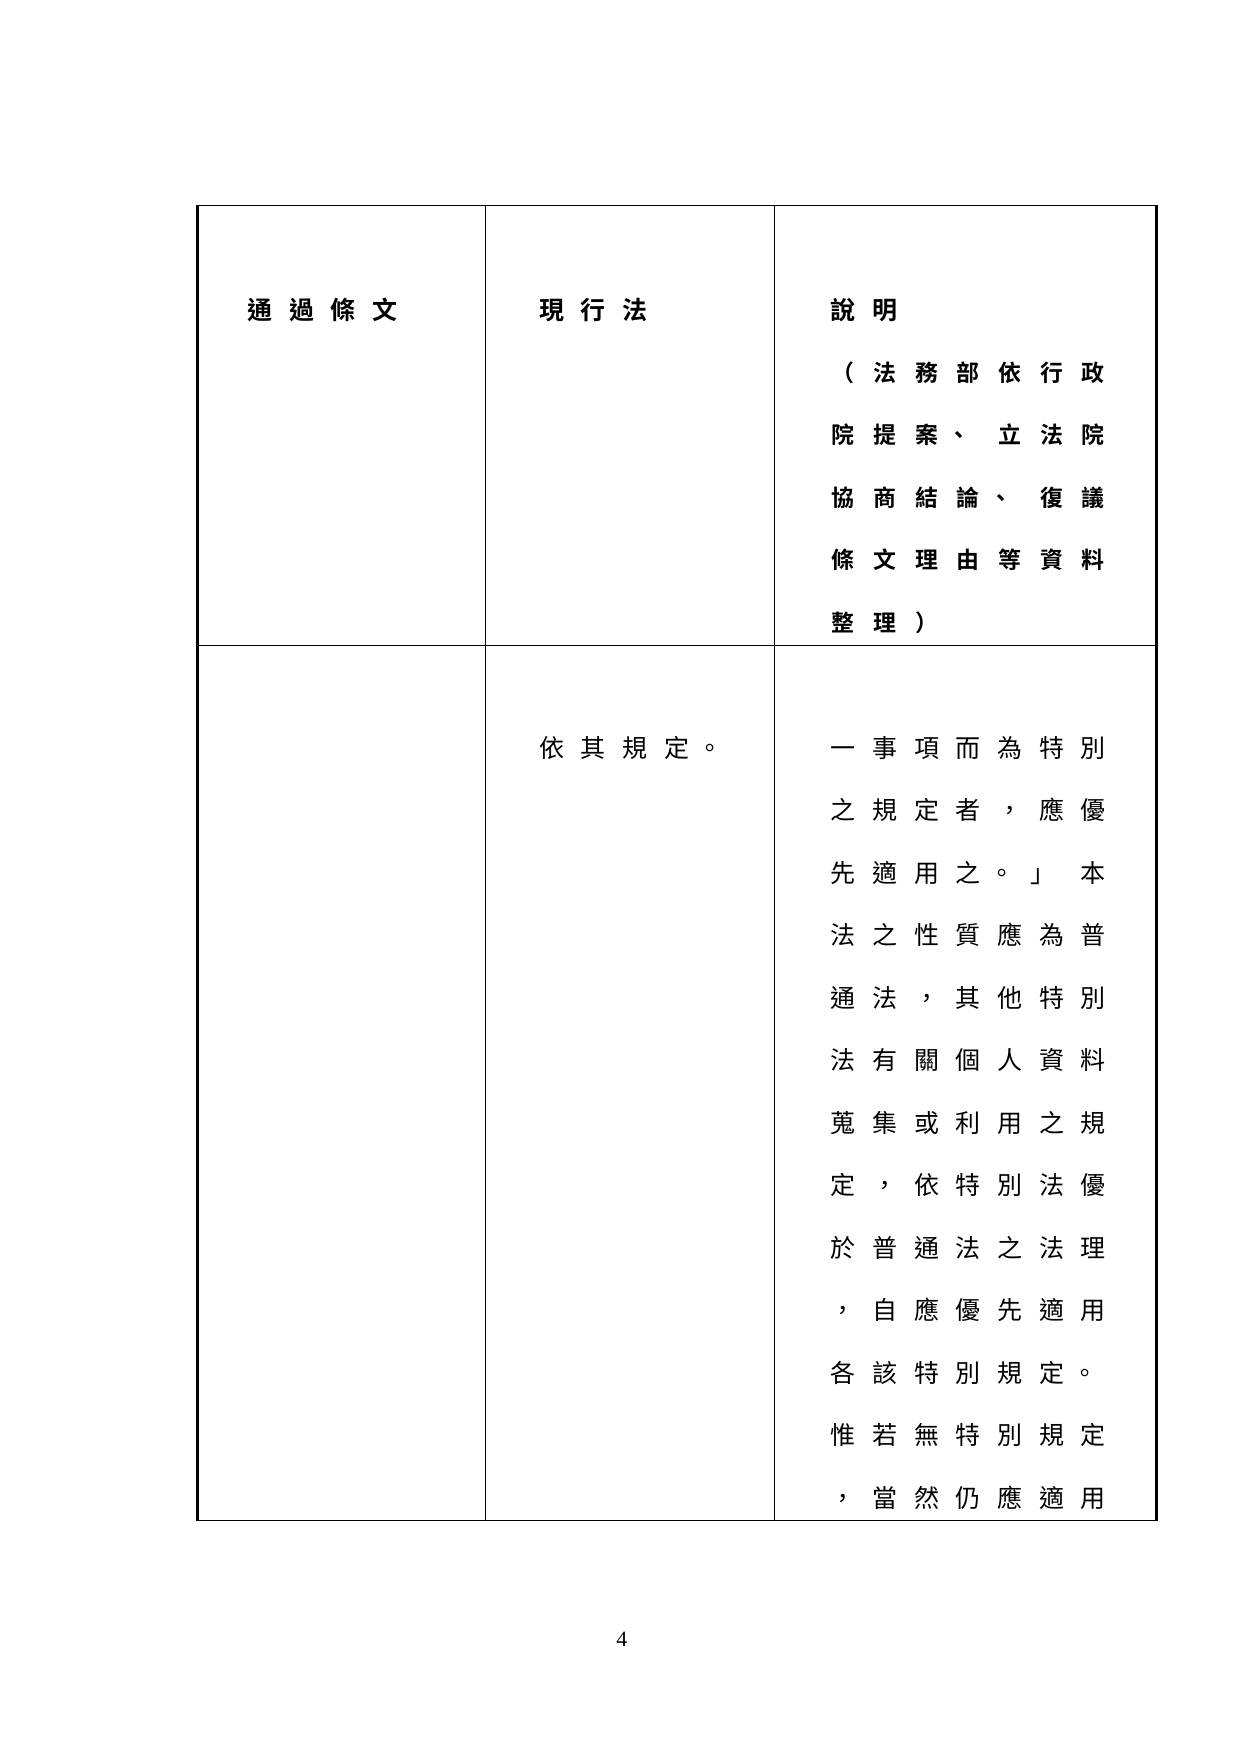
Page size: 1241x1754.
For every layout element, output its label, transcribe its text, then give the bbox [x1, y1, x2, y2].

table_cell 依其規定。 [486, 646, 774, 1520]
table_header 現行法 [486, 206, 774, 645]
table_header 說明 （法務部依行政院提案、立法院協商結論、復議條文理由等資料整理） [775, 206, 1155, 645]
table_cell [199, 646, 485, 1520]
table_cell 一事項而為特別之規定者，應優先適用之。」本法之性質應為普通法，其他特別法有關個人資料蒐集或利用之規定，依特別法優於普通法之法理，自應優先適用各該特別規定。惟若無特別規定，當然仍應適用 [775, 646, 1155, 1520]
table_header 通過條文 [199, 206, 485, 645]
